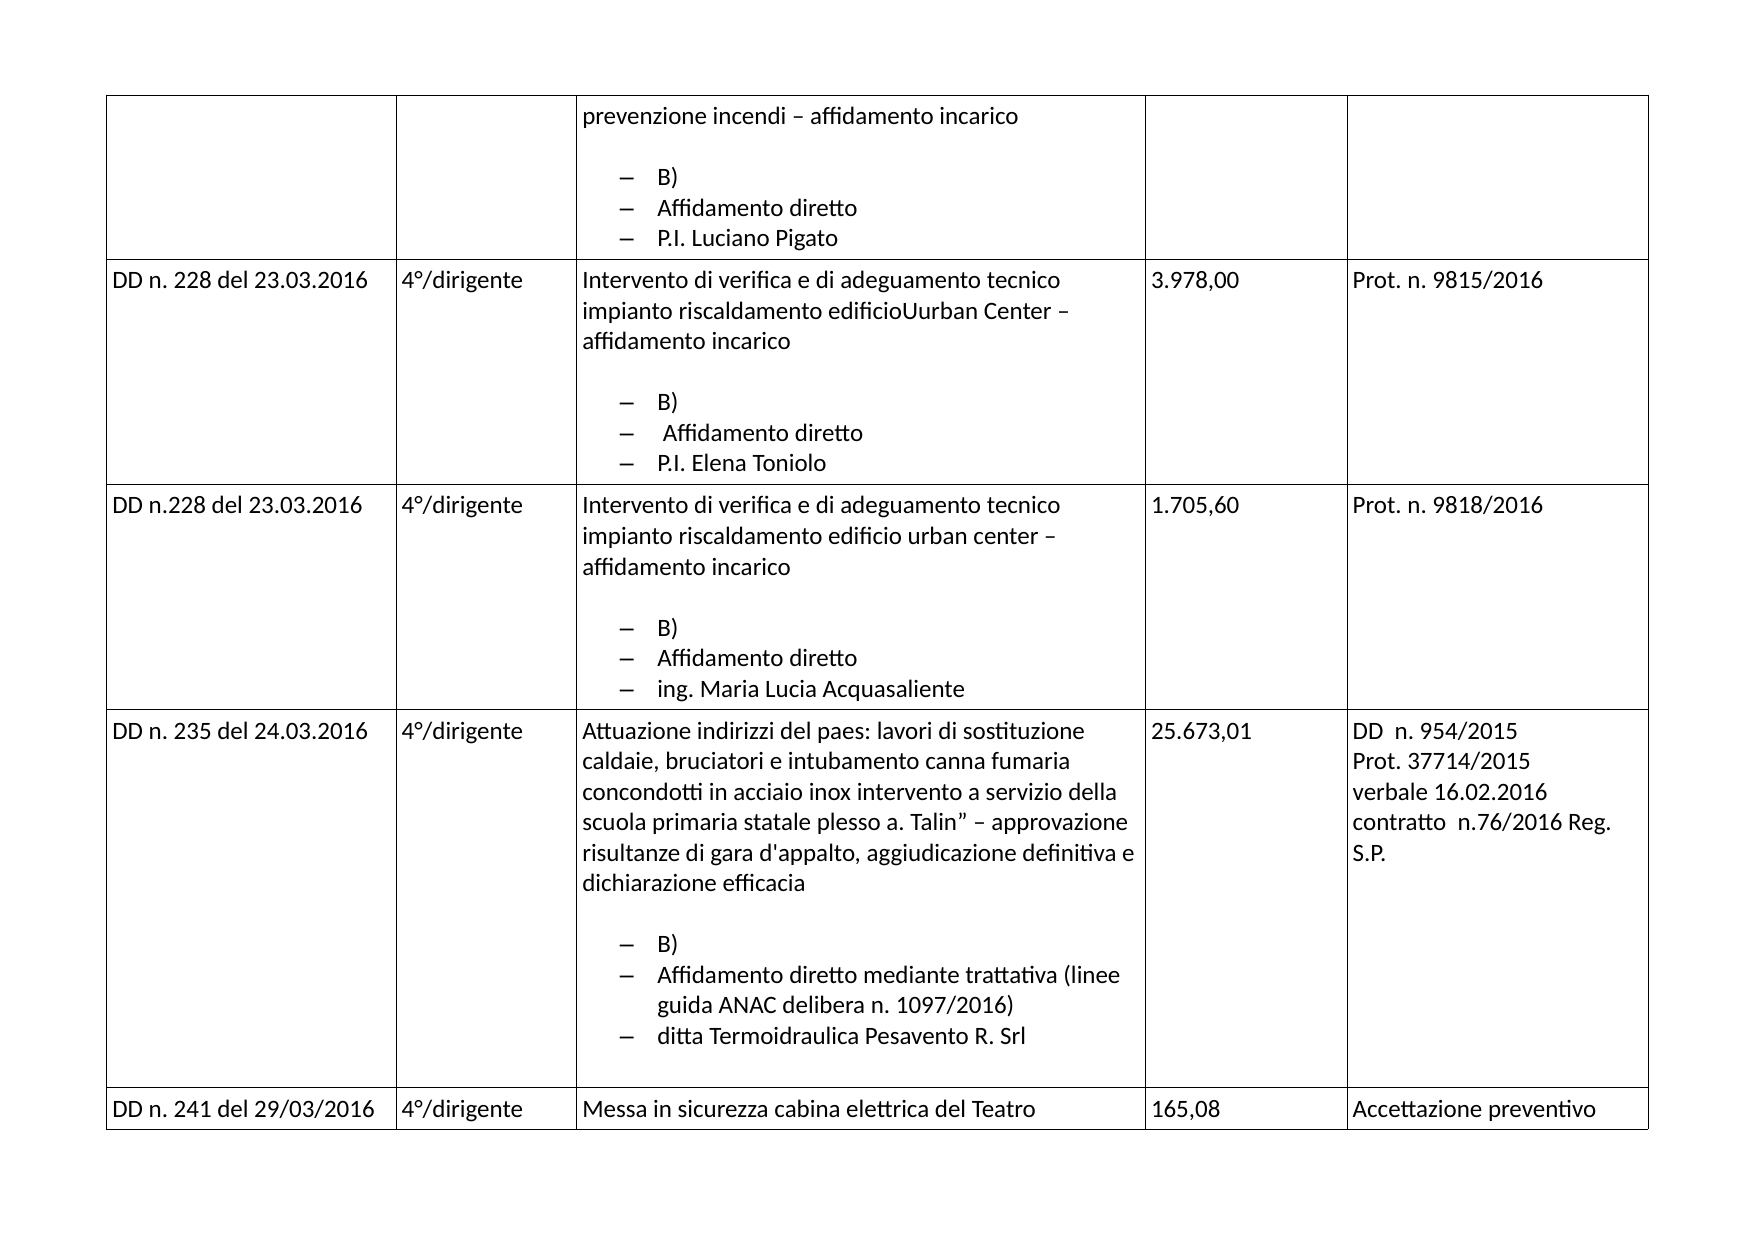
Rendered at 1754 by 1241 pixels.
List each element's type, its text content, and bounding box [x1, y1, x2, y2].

table_cell Intervento di verifica e di adeguamento tecnico impianto riscaldamento edificio urban center – affidamento incarico B) Affidamento diretto ing. Maria Lucia Acquasaliente [577, 485, 1145, 709]
table_cell Messa in sicurezza cabina elettrica del Teatro [577, 1088, 1145, 1129]
table_cell 165,08 [1146, 1088, 1347, 1129]
table_cell 3.978,00 [1146, 260, 1347, 484]
table_cell 4°/dirigente [397, 485, 576, 709]
table_cell [397, 96, 576, 259]
table_cell 1.705,60 [1146, 485, 1347, 709]
table_cell DD n. 228 del 23.03.2016 [107, 260, 396, 484]
table_cell 25.673,01 [1146, 710, 1347, 1087]
table_cell DD n. 241 del 29/03/2016 [107, 1088, 396, 1129]
table_cell DD n. 954/2015 Prot. 37714/2015 verbale 16.02.2016 contratto n.76/2016 Reg. S.P. [1348, 710, 1648, 1087]
table_cell Accettazione preventivo [1348, 1088, 1648, 1129]
table_cell Prot. n. 9815/2016 [1348, 260, 1648, 484]
table_cell Intervento di verifica e di adeguamento tecnico impianto riscaldamento edificioUurban Center – affidamento incarico B) Affidamento diretto P.I. Elena Toniolo [577, 260, 1145, 484]
table_cell DD n. 235 del 24.03.2016 [107, 710, 396, 1087]
table_cell [1146, 96, 1347, 259]
table_cell 4°/dirigente [397, 710, 576, 1087]
table_cell Attuazione indirizzi del paes: lavori di sostituzione caldaie, bruciatori e intubamento canna fumaria concondotti in acciaio inox intervento a servizio della scuola primaria statale plesso a. Talin” – approvazione risultanze di gara d'appalto, aggiudicazione definitiva e dichiarazione efficacia B) Affidamento diretto mediante trattativa (linee guida ANAC delibera n. 1097/2016) ditta Termoidraulica Pesavento R. Srl [577, 710, 1145, 1087]
table_cell DD n.228 del 23.03.2016 [107, 485, 396, 709]
table_cell [107, 96, 396, 259]
table_cell 4°/dirigente [397, 1088, 576, 1129]
table_cell prevenzione incendi – affidamento incarico B) Affidamento diretto P.I. Luciano Pigato [577, 96, 1145, 259]
table_cell Prot. n. 9818/2016 [1348, 485, 1648, 709]
table_cell 4°/dirigente [397, 260, 576, 484]
table_cell [1348, 96, 1648, 259]
